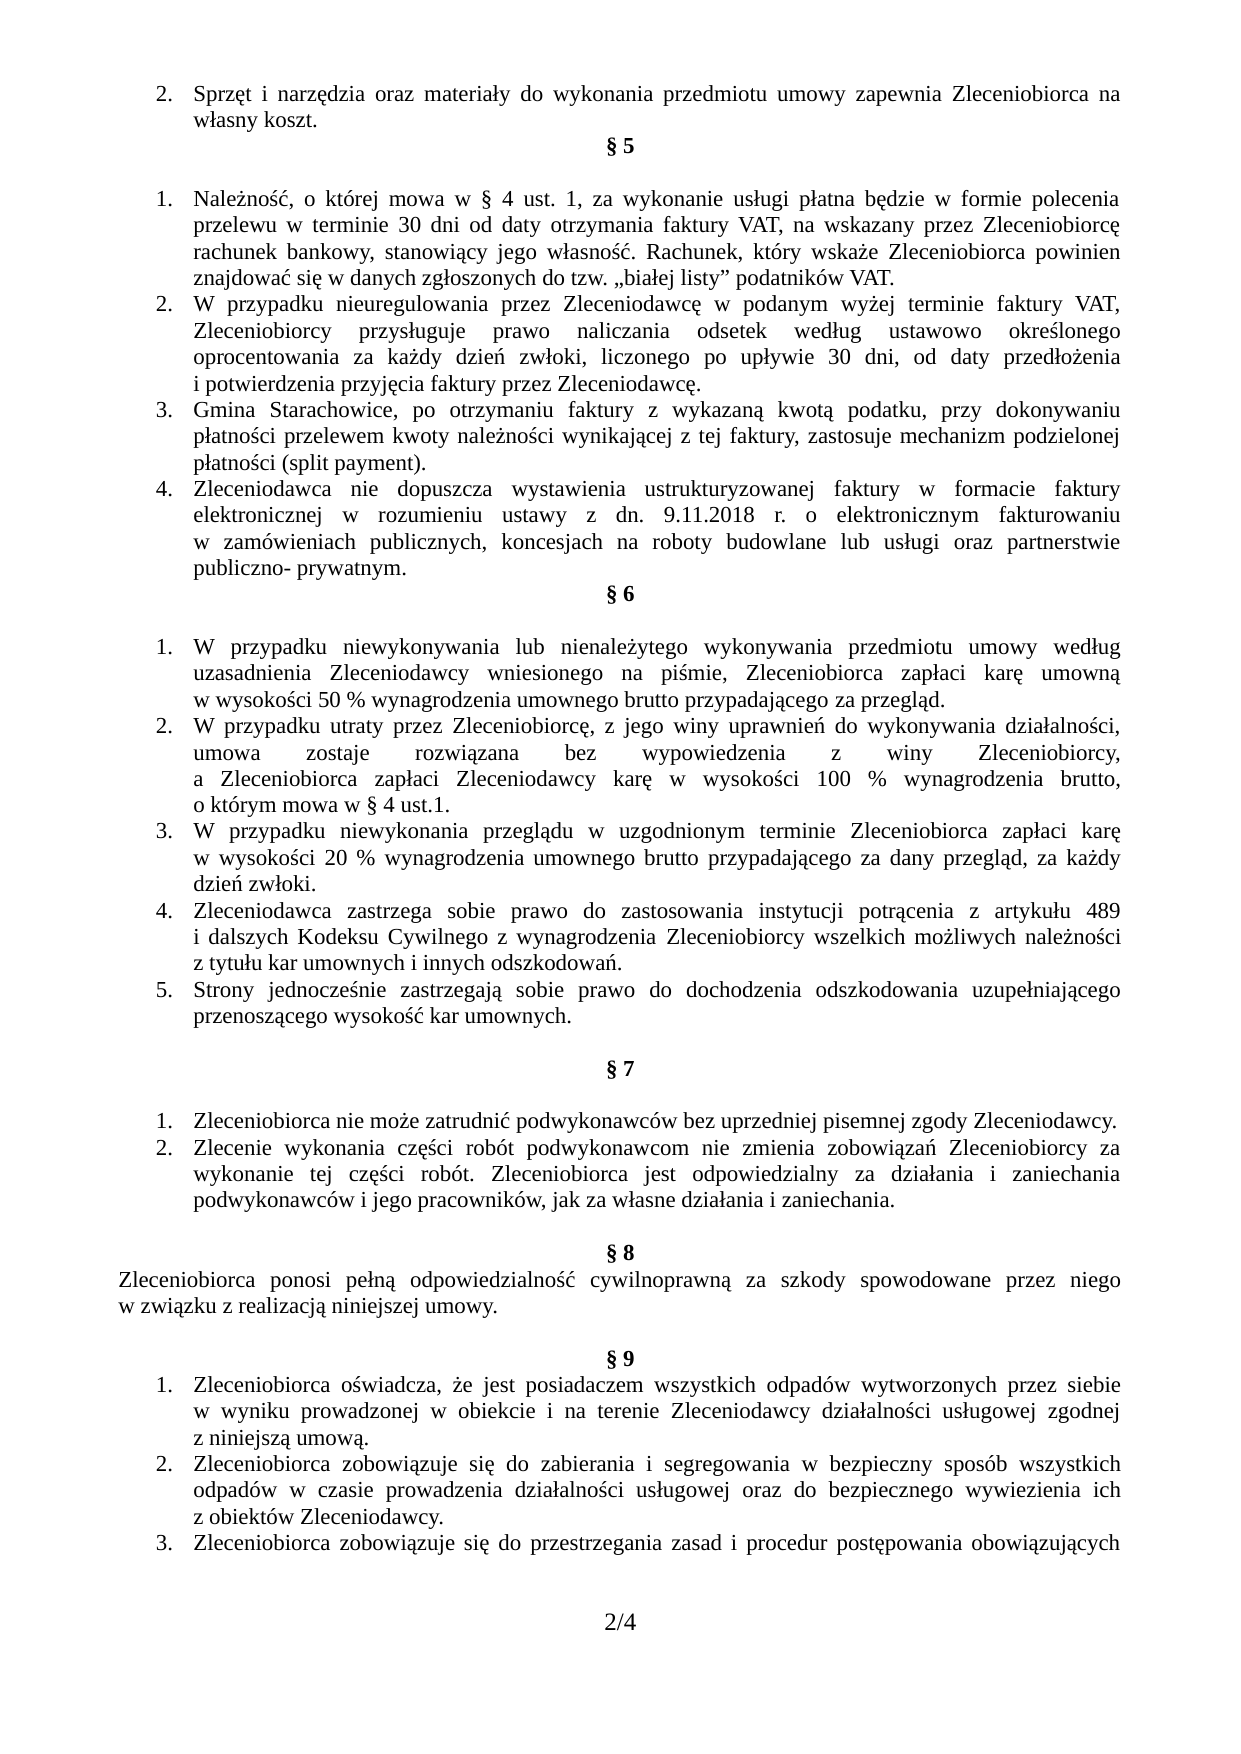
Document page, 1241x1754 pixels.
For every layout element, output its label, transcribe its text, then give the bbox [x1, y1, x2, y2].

list Zleceniobiorca zobowiązuje się do zabierania i segregowania w bezpieczny sposób wszystkich odpadów w czasie prowadzenia działalności usługowej oraz do bezpiecznego wywiezienia ich z obiektów Zleceniodawcy. [156, 1450, 1122, 1529]
list Zleceniodawca nie dopuszcza wystawienia ustrukturyzowanej faktury w formacie faktury elektronicznej w rozumieniu ustawy z dn. 9.11.2018 r. o elektronicznym fakturowaniu w zamówieniach publicznych, koncesjach na roboty budowlane lub usługi oraz partnerstwie publiczno- prywatnym. [156, 475, 1122, 580]
list Gmina Starachowice, po otrzymaniu faktury z wykazaną kwotą podatku, przy dokonywaniu płatności przelewem kwoty należności wynikającej z tej faktury, zastosuje mechanizm podzielonej płatności (split payment). [156, 396, 1122, 475]
list Zleceniobiorca nie może zatrudnić podwykonawców bez uprzedniej pisemnej zgody Zleceniodawcy. [156, 1107, 1122, 1134]
text § 5 [118, 132, 1122, 159]
list W przypadku utraty przez Zleceniobiorcę, z jego winy uprawnień do wykonywania działalności, umowa zostaje rozwiązana bez wypowiedzenia z winy Zleceniobiorcy, a Zleceniobiorca zapłaci Zleceniodawcy karę w wysokości 100 % wynagrodzenia brutto, o którym mowa w § 4 ust.1. [156, 712, 1122, 818]
list W przypadku niewykonania przeglądu w uzgodnionym terminie Zleceniobiorca zapłaci karę w wysokości 20 % wynagrodzenia umownego brutto przypadającego za dany przegląd, za każdy dzień zwłoki. [156, 818, 1122, 897]
list Zleceniobiorca zobowiązuje się do przestrzegania zasad i procedur postępowania obowiązujących [156, 1529, 1122, 1556]
text § 8 [118, 1239, 1122, 1266]
list Zleceniodawca zastrzega sobie prawo do zastosowania instytucji potrącenia z artykułu 489 i dalszych Kodeksu Cywilnego z wynagrodzenia Zleceniobiorcy wszelkich możliwych należności z tytułu kar umownych i innych odszkodowań. [156, 897, 1122, 976]
list Należność, o której mowa w § 4 ust. 1, za wykonanie usługi płatna będzie w formie polecenia przelewu w terminie 30 dni od daty otrzymania faktury VAT, na wskazany przez Zleceniobiorcę rachunek bankowy, stanowiący jego własność. Rachunek, który wskaże Zleceniobiorca powinien znajdować się w danych zgłoszonych do tzw. „białej listy” podatników VAT. [156, 185, 1122, 291]
list Strony jednocześnie zastrzegają sobie prawo do dochodzenia odszkodowania uzupełniającego przenoszącego wysokość kar umownych. [156, 976, 1122, 1028]
text § 6 [118, 580, 1122, 607]
text § 9 [118, 1345, 1122, 1371]
list Zlecenie wykonania części robót podwykonawcom nie zmienia zobowiązań Zleceniobiorcy za wykonanie tej części robót. Zleceniobiorca jest odpowiedzialny za działania i zaniechania podwykonawców i jego pracowników, jak za własne działania i zaniechania. [156, 1134, 1122, 1213]
list Sprzęt i narzędzia oraz materiały do wykonania przedmiotu umowy zapewnia Zleceniobiorca na własny koszt. [156, 80, 1122, 132]
text § 7 [118, 1055, 1122, 1081]
list W przypadku niewykonywania lub nienależytego wykonywania przedmiotu umowy według uzasadnienia Zleceniodawcy wniesionego na piśmie, Zleceniobiorca zapłaci karę umowną w wysokości 50 % wynagrodzenia umownego brutto przypadającego za przegląd. [156, 633, 1122, 712]
list W przypadku nieuregulowania przez Zleceniodawcę w podanym wyżej terminie faktury VAT, Zleceniobiorcy przysługuje prawo naliczania odsetek według ustawowo określonego oprocentowania za każdy dzień zwłoki, liczonego po upływie 30 dni, od daty przedłożenia i potwierdzenia przyjęcia faktury przez Zleceniodawcę. [156, 291, 1122, 396]
list Zleceniobiorca oświadcza, że jest posiadaczem wszystkich odpadów wytworzonych przez siebie w wyniku prowadzonej w obiekcie i na terenie Zleceniodawcy działalności usługowej zgodnej z niniejszą umową. [156, 1371, 1122, 1450]
text Zleceniobiorca ponosi pełną odpowiedzialność cywilnoprawną za szkody spowodowane przez niego w związku z realizacją niniejszej umowy. [118, 1266, 1122, 1318]
